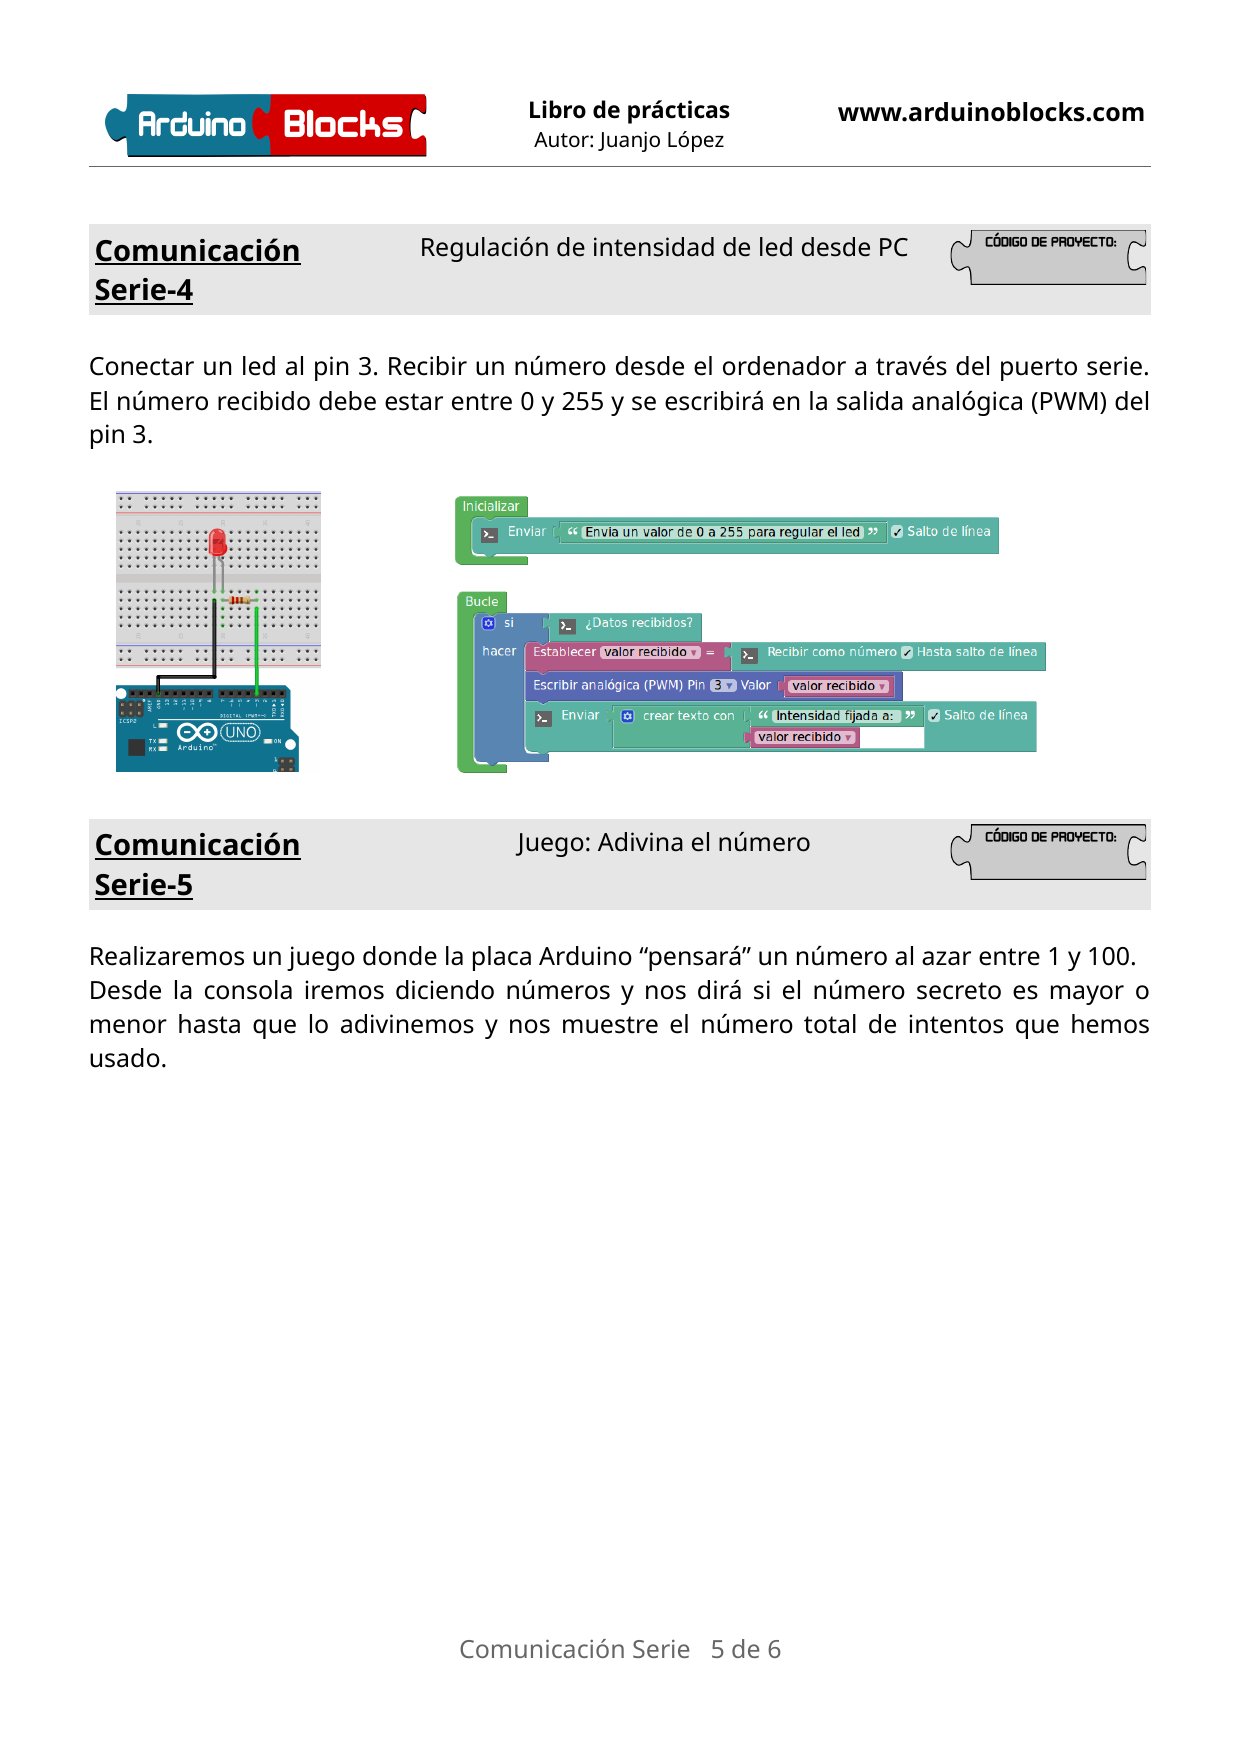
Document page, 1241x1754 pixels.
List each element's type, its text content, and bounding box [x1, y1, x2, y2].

picture [451, 491, 1049, 779]
picture [950, 230, 1147, 285]
table_header Comunicación Serie-5 [89, 819, 384, 910]
text Realizaremos un juego donde la placa Arduino “pensará” un número al azar entre 1 y 100. [88, 938, 1152, 972]
picture [950, 824, 1147, 880]
text Desde la consola iremos diciendo números y nos dirá si el número secreto es mayor o menor hasta que lo adivinemos y nos muestre el número total de intentos que hemos usado. [88, 972, 1152, 1075]
text Conectar un led al pin 3. Recibir un número desde el ordenador a través del puerto serie. El número recibido debe estar entre 0 y 255 y se escribirá en la salida analógica (PWM) del pin 3. [88, 349, 1152, 451]
picture [116, 491, 321, 772]
table_header Juego: Adivina el número [384, 819, 945, 910]
table_header [945, 819, 1151, 910]
table_header [349, 485, 1151, 785]
table_header [945, 224, 1151, 315]
picture [105, 94, 427, 157]
table_header Regulación de intensidad de led desde PC [384, 224, 945, 315]
table_header Comunicación Serie-4 [89, 224, 384, 315]
table_header [89, 485, 348, 785]
